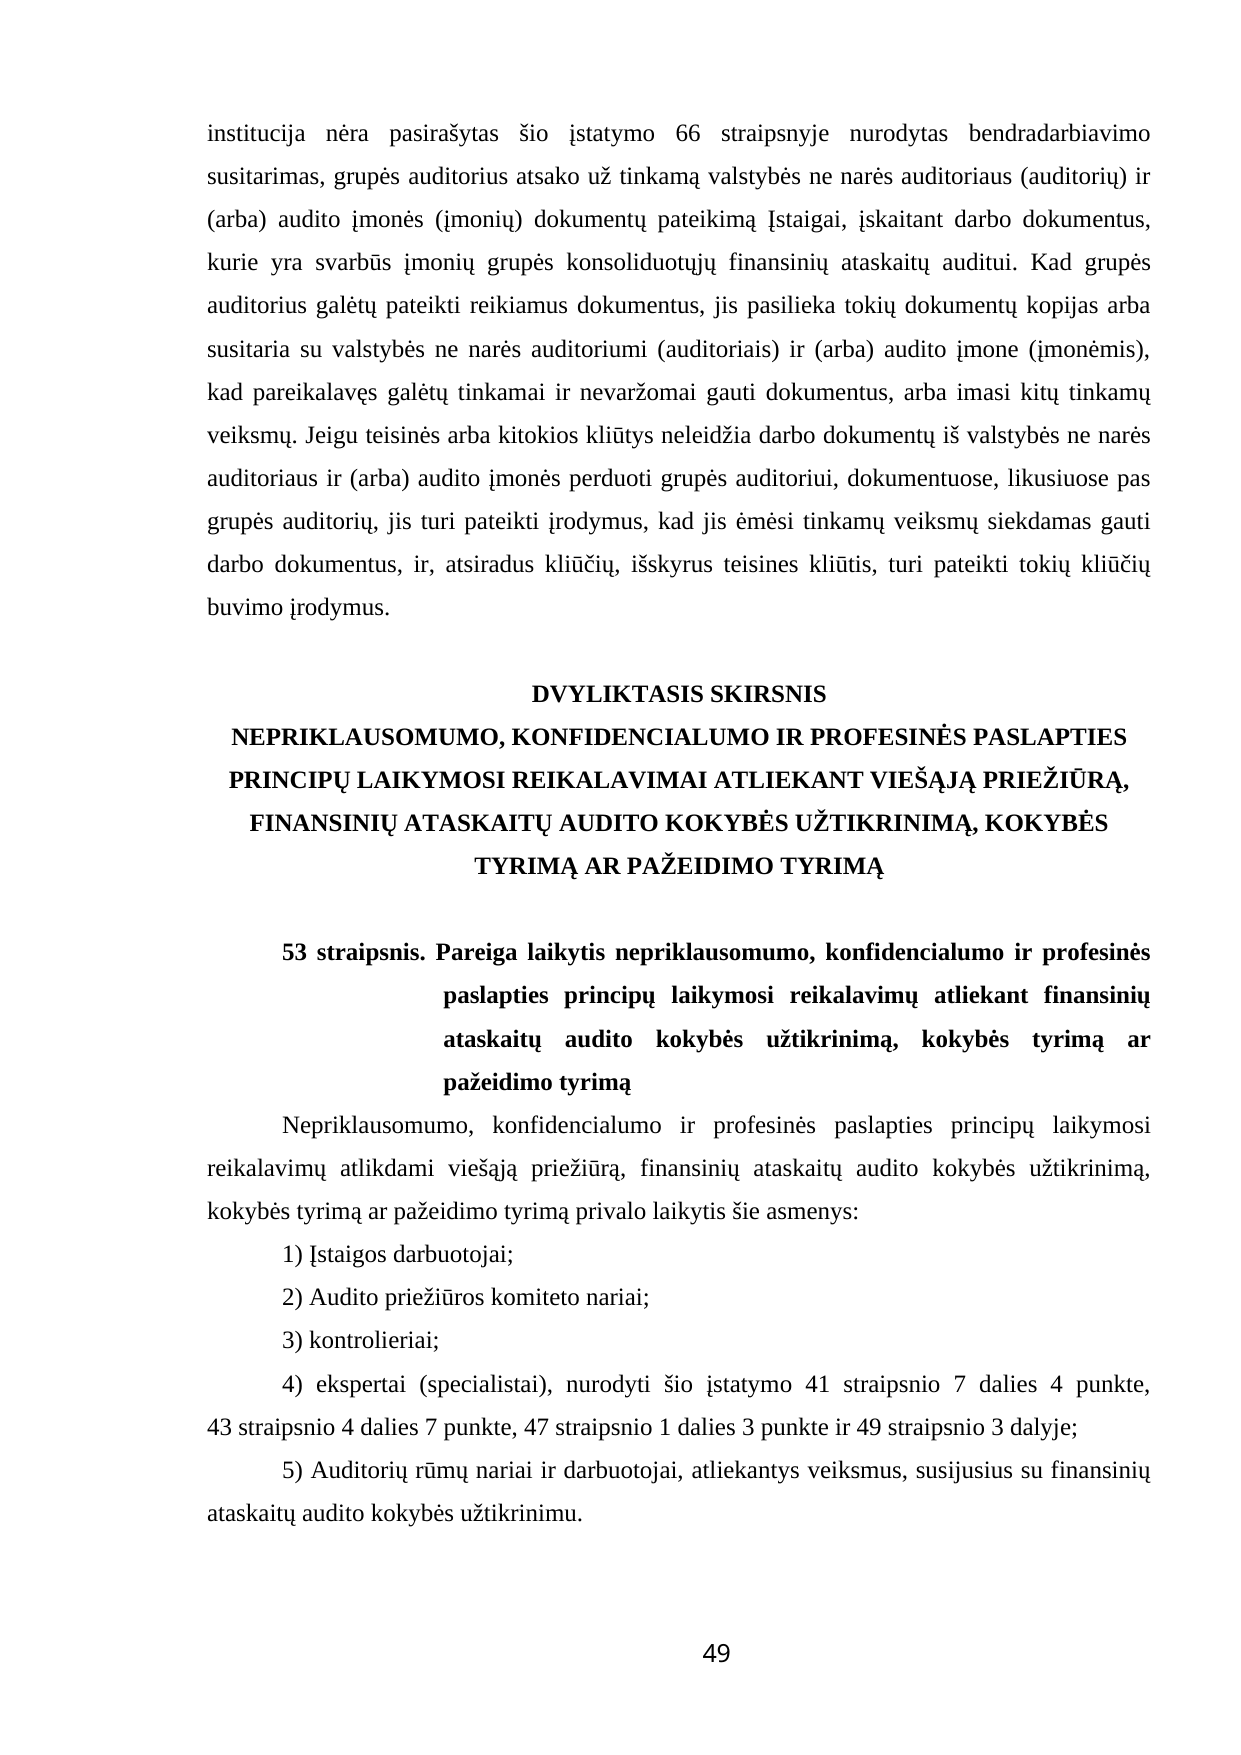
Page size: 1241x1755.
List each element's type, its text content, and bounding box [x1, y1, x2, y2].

text DVYLIKTASIS SKIRSNIS [207, 679, 1152, 707]
text 3) kontrolieriai; [207, 1326, 1152, 1354]
text NEPRIKLAUSOMUMO, KONFIDENCIALUMO IR PROFESINĖS PASLAPTIES PRINCIPŲ LAIKYMOSI REIKALAVIMAI ATLIEKANT VIEŠĄJĄ PRIEŽIŪRĄ, FINANSINIŲ ATASKAITŲ AUDITO KOKYBĖS UŽTIKRINIMĄ, KOKYBĖS TYRIMĄ AR PAŽEIDIMO TYRIMĄ [207, 722, 1152, 880]
text 53 straipsnis. Pareiga laikytis nepriklausomumo, konfidencialumo ir profesinės paslapties principų laikymosi reikalavimų atliekant finansinių ataskaitų audito kokybės užtikrinimą, kokybės tyrimą ar pažeidimo tyrimą [282, 937, 1152, 1096]
text 4) ekspertai (specialistai), nurodyti šio įstatymo 41 straipsnio 7 dalies 4 punkte, 43 straipsnio 4 dalies 7 punkte, 47 straipsnio 1 dalies 3 punkte ir 49 straipsnio 3 dalyje; [207, 1369, 1152, 1441]
text 5) Auditorių rūmų nariai ir darbuotojai, atliekantys veiksmus, susijusius su finansinių ataskaitų audito kokybės užtikrinimu. [207, 1455, 1152, 1527]
text 1) Įstaigos darbuotojai; [207, 1239, 1152, 1268]
text institucija nėra pasirašytas šio įstatymo 66 straipsnyje nurodytas bendradarbiavimo susitarimas, grupės auditorius atsako už tinkamą valstybės ne narės auditoriaus (auditorių) ir (arba) audito įmonės (įmonių) dokumentų pateikimą Įstaigai, įskaitant darbo dokumentus, kurie yra svarbūs įmonių grupės konsoliduotųjų finansinių ataskaitų auditui. Kad grupės auditorius galėtų pateikti reikiamus dokumentus, jis pasilieka tokių dokumentų kopijas arba susitaria su valstybės ne narės auditoriumi (auditoriais) ir (arba) audito įmone (įmonėmis), kad pareikalavęs galėtų tinkamai ir nevaržomai gauti dokumentus, arba imasi kitų tinkamų veiksmų. Jeigu teisinės arba kitokios kliūtys neleidžia darbo dokumentų iš valstybės ne narės auditoriaus ir (arba) audito įmonės perduoti grupės auditoriui, dokumentuose, likusiuose pas grupės auditorių, jis turi pateikti įrodymus, kad jis ėmėsi tinkamų veiksmų siekdamas gauti darbo dokumentus, ir, atsiradus kliūčių, išskyrus teisines kliūtis, turi pateikti tokių kliūčių buvimo įrodymus. [207, 118, 1152, 621]
text Nepriklausomumo, konfidencialumo ir profesinės paslapties principų laikymosi reikalavimų atlikdami viešąją priežiūrą, finansinių ataskaitų audito kokybės užtikrinimą, kokybės tyrimą ar pažeidimo tyrimą privalo laikytis šie asmenys: [207, 1110, 1152, 1225]
text 2) Audito priežiūros komiteto nariai; [207, 1282, 1152, 1311]
